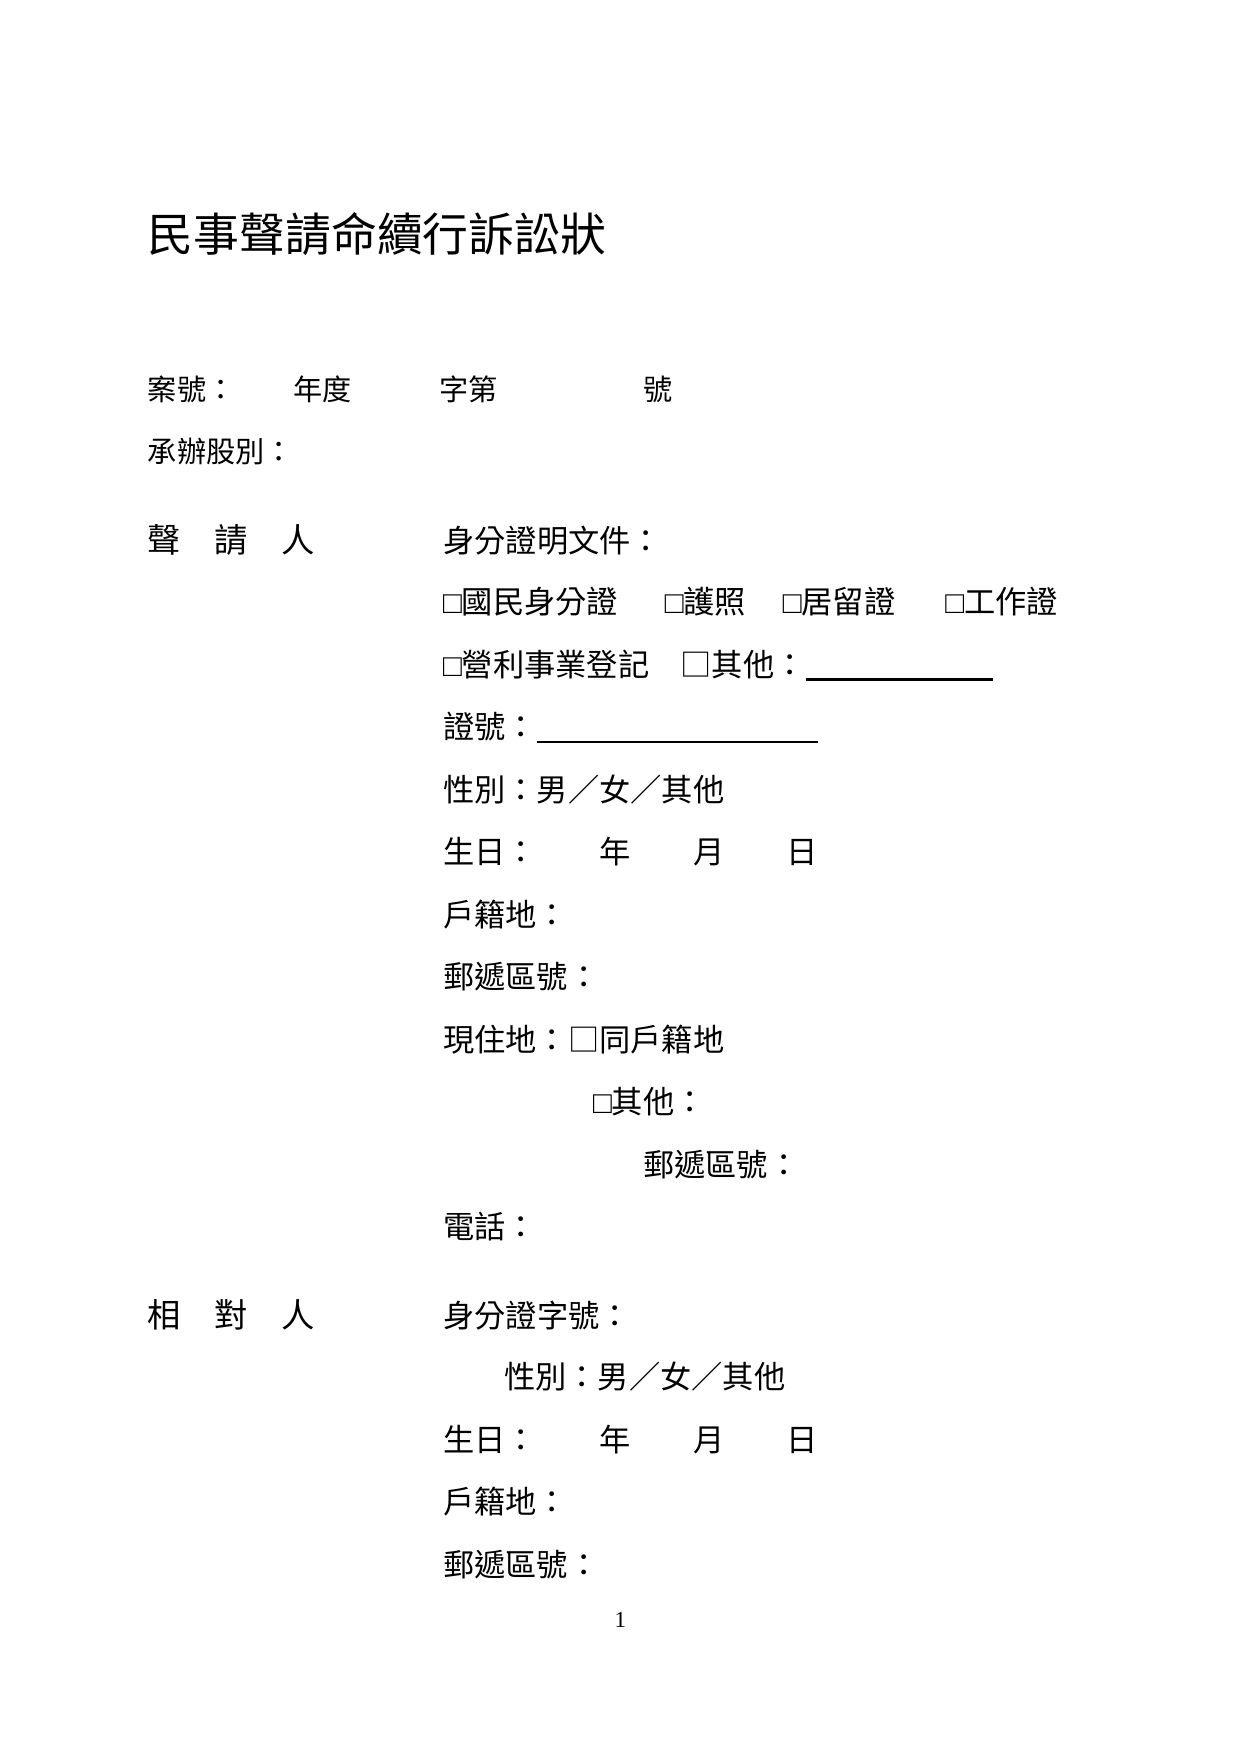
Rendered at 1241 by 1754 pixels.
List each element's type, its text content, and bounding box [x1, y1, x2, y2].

text 民事聲請命續行訴訟狀 [148, 158, 1092, 283]
text 戶籍地： [443, 1458, 1092, 1521]
text 現住地：□同戶籍地 [443, 996, 1092, 1058]
text 郵遞區號： [443, 1521, 1092, 1583]
text 承辦股別： [148, 408, 1092, 471]
text 性別：男∕女∕其他 [443, 746, 1092, 808]
text 性別：男∕女∕其他 [148, 1333, 1092, 1396]
text 郵遞區號： [443, 1121, 1092, 1183]
text 案號： 年度 字第 號 [148, 346, 1092, 408]
text □營利事業登記 □其他： [443, 621, 1092, 683]
text 電話： [443, 1183, 1092, 1246]
text 證號： [443, 683, 1092, 746]
text 相 對 人 身分證字號： [148, 1271, 1092, 1333]
text 生日： 年 月 日 [443, 1396, 1092, 1458]
text 聲 請 人 身分證明文件： [148, 496, 1092, 558]
text 生日： 年 月 日 [443, 808, 1092, 871]
text 戶籍地： [443, 871, 1092, 933]
text 郵遞區號： [443, 933, 1092, 996]
text □國民身分證 □護照 □居留證 □工作證 [443, 558, 1092, 621]
text □其他： [443, 1058, 1092, 1121]
